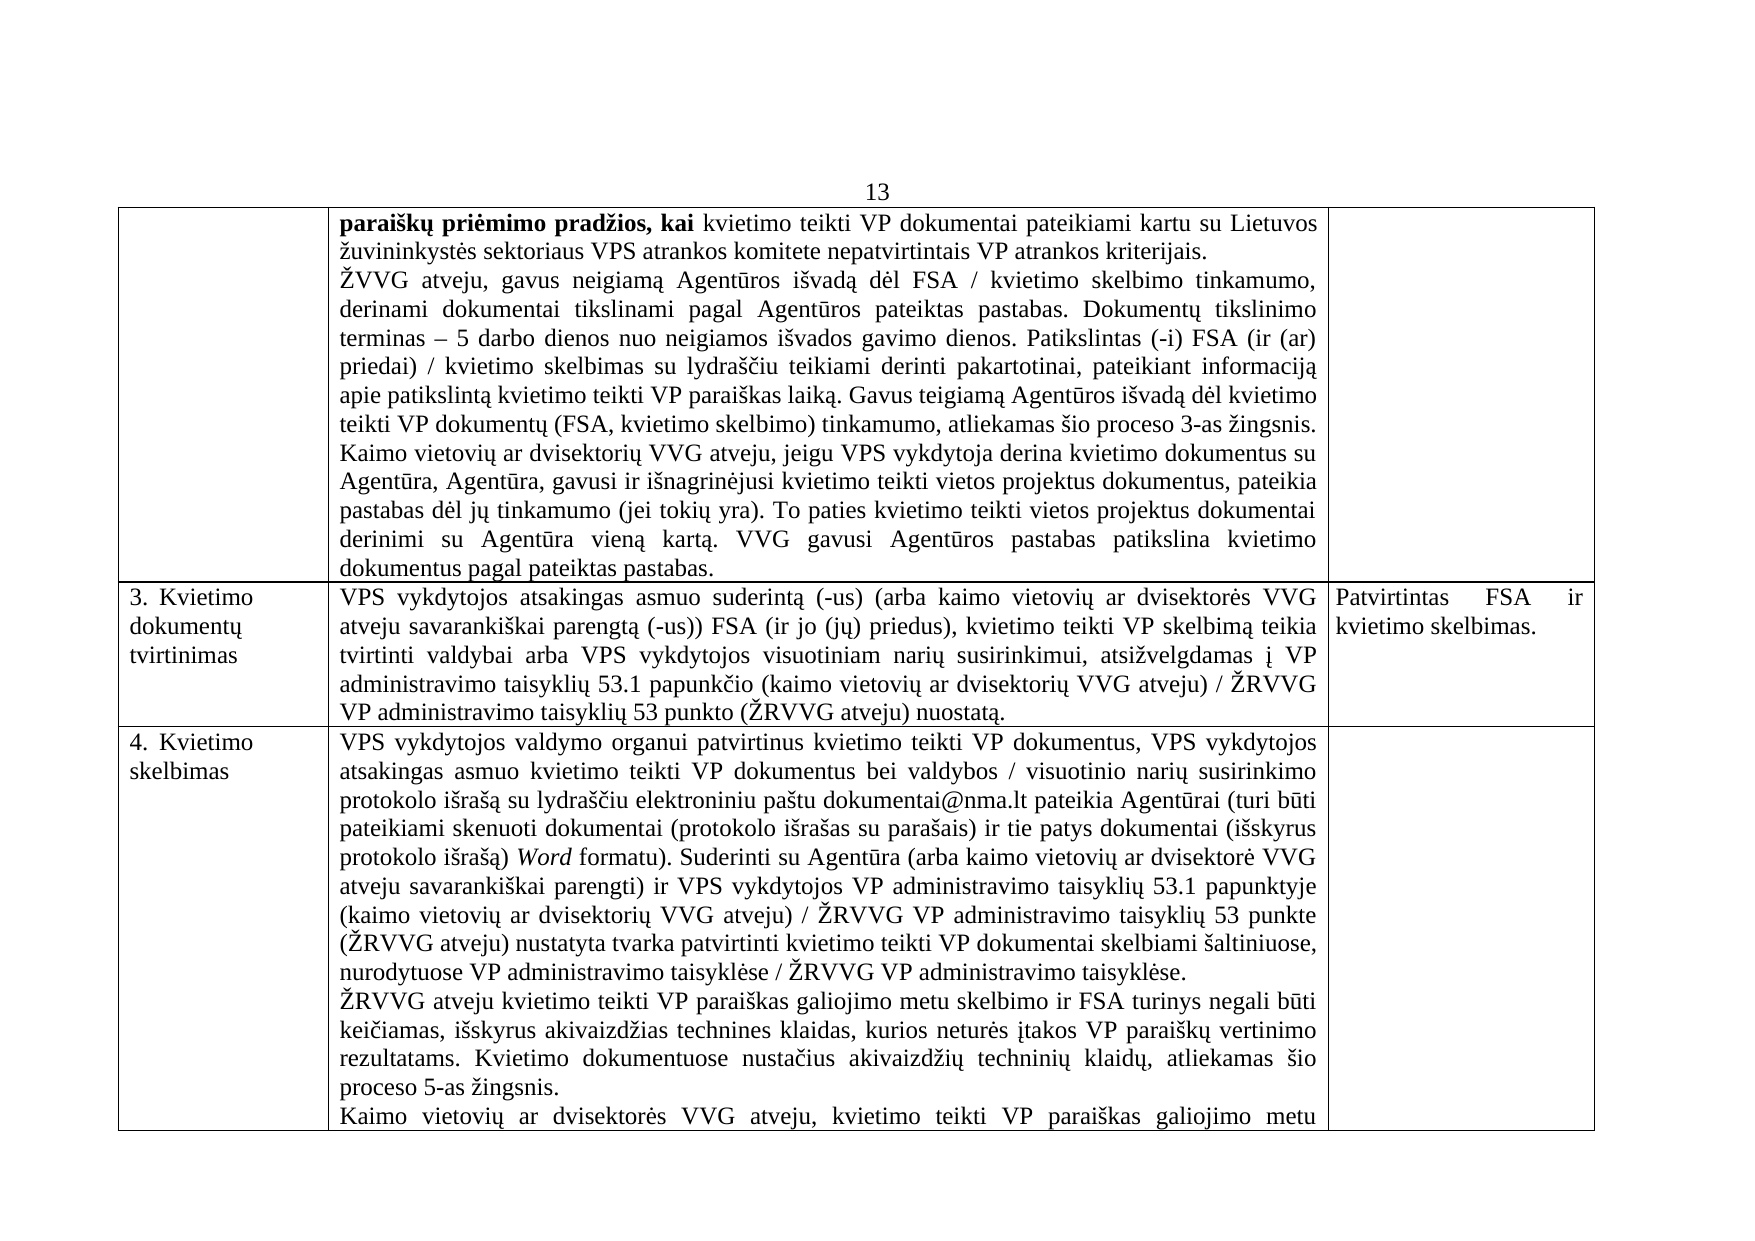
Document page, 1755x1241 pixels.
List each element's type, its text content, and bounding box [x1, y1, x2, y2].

table_cell [1329, 727, 1594, 1130]
table_cell [1329, 208, 1594, 581]
table_cell [119, 208, 328, 581]
table_cell 4. Kvietimo skelbimas [119, 727, 328, 1130]
table_cell Patvirtintas FSA ir kvietimo skelbimas. [1329, 583, 1594, 726]
table_cell paraiškų priėmimo pradžios, kai kvietimo teikti VP dokumentai pateikiami kartu su Lietuvos žuvininkystės sektoriaus VPS atrankos komitete nepatvirtintais VP atrankos kriterijais. ŽVVG atveju, gavus neigiamą Agentūros išvadą dėl FSA / kvietimo skelbimo tinkamumo, derinami dokumentai tikslinami pagal Agentūros pateiktas pastabas. Dokumentų tikslinimo terminas – 5 darbo dienos nuo neigiamos išvados gavimo dienos. Patikslintas (-i) FSA (ir (ar) priedai) / kvietimo skelbimas su lydraščiu teikiami derinti pakartotinai, pateikiant informaciją apie patikslintą kvietimo teikti VP paraiškas laiką. Gavus teigiamą Agentūros išvadą dėl kvietimo teikti VP dokumentų (FSA, kvietimo skelbimo) tinkamumo, atliekamas šio proceso 3-as žingsnis. Kaimo vietovių ar dvisektorių VVG atveju, jeigu VPS vykdytoja derina kvietimo dokumentus su Agentūra, Agentūra, gavusi ir išnagrinėjusi kvietimo teikti vietos projektus dokumentus, pateikia pastabas dėl jų tinkamumo (jei tokių yra). To paties kvietimo teikti vietos projektus dokumentai derinimi su Agentūra vieną kartą. VVG gavusi Agentūros pastabas patikslina kvietimo dokumentus pagal pateiktas pastabas. [329, 208, 1328, 581]
table_cell 3. Kvietimo dokumentų tvirtinimas [119, 583, 328, 726]
table_cell VPS vykdytojos atsakingas asmuo suderintą (-us) (arba kaimo vietovių ar dvisektorės VVG atveju savarankiškai parengtą (-us)) FSA (ir jo (jų) priedus), kvietimo teikti VP skelbimą teikia tvirtinti valdybai arba VPS vykdytojos visuotiniam narių susirinkimui, atsižvelgdamas į VP administravimo taisyklių 53.1 papunkčio (kaimo vietovių ar dvisektorių VVG atveju) / ŽRVVG VP administravimo taisyklių 53 punkto (ŽRVVG atveju) nuostatą. [329, 583, 1328, 726]
table_cell VPS vykdytojos valdymo organui patvirtinus kvietimo teikti VP dokumentus, VPS vykdytojos atsakingas asmuo kvietimo teikti VP dokumentus bei valdybos / visuotinio narių susirinkimo protokolo išrašą su lydraščiu elektroniniu paštu dokumentai@nma.lt pateikia Agentūrai (turi būti pateikiami skenuoti dokumentai (protokolo išrašas su parašais) ir tie patys dokumentai (išskyrus protokolo išrašą) Word formatu). Suderinti su Agentūra (arba kaimo vietovių ar dvisektorė VVG atveju savarankiškai parengti) ir VPS vykdytojos VP administravimo taisyklių 53.1 papunktyje (kaimo vietovių ar dvisektorių VVG atveju) / ŽRVVG VP administravimo taisyklių 53 punkte (ŽRVVG atveju) nustatyta tvarka patvirtinti kvietimo teikti VP dokumentai skelbiami šaltiniuose, nurodytuose VP administravimo taisyklėse / ŽRVVG VP administravimo taisyklėse. ŽRVVG atveju kvietimo teikti VP paraiškas galiojimo metu skelbimo ir FSA turinys negali būti keičiamas, išskyrus akivaizdžias technines klaidas, kurios neturės įtakos VP paraiškų vertinimo rezultatams. Kvietimo dokumentuose nustačius akivaizdžių techninių klaidų, atliekamas šio proceso 5-as žingsnis. Kaimo vietovių ar dvisektorės VVG atveju, kvietimo teikti VP paraiškas galiojimo metu [329, 727, 1328, 1130]
